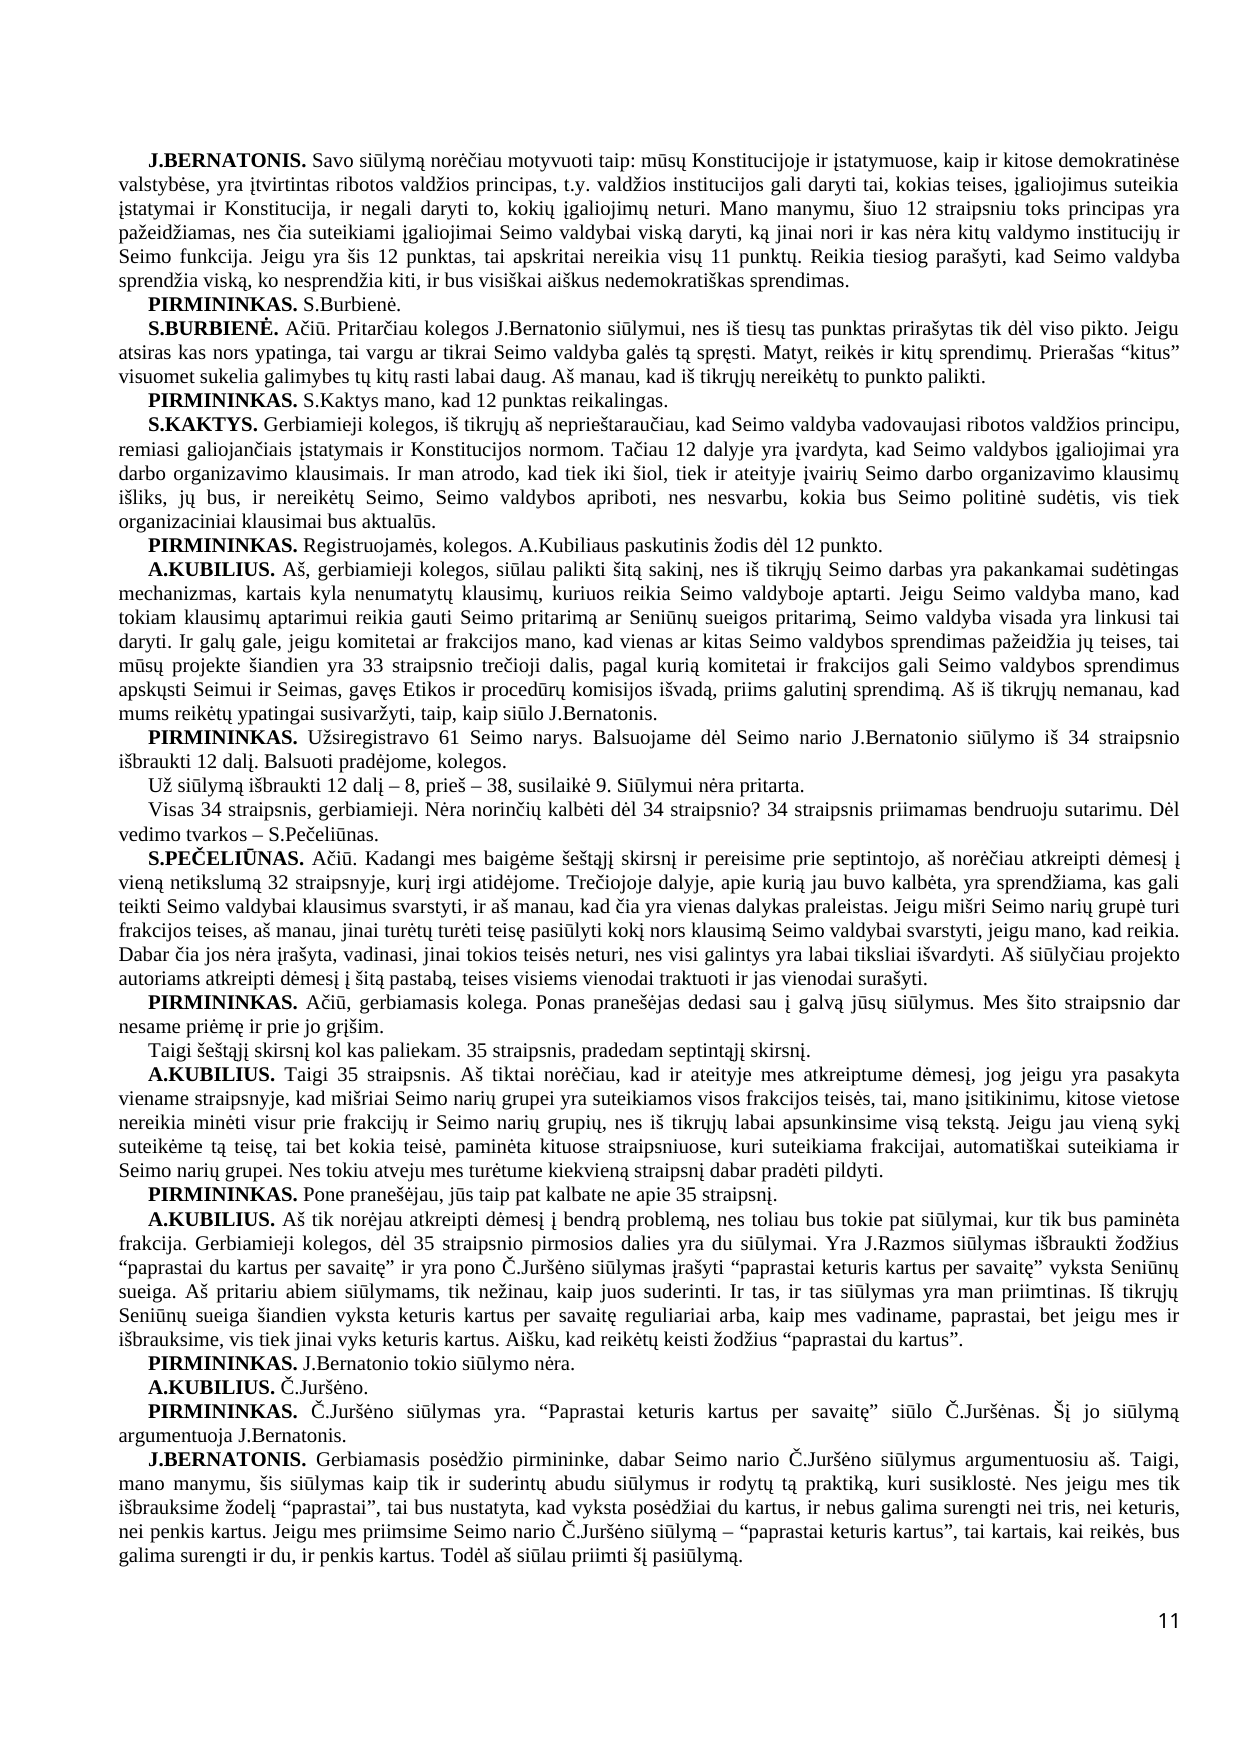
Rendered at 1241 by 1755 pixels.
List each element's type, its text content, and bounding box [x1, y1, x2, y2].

text PIRMININKAS. J.Bernatonio tokio siūlymo nėra. [118, 1351, 1181, 1375]
text S.BURBIENĖ. Ačiū. Pritarčiau kolegos J.Bernatonio siūlymui, nes iš tiesų tas punktas prirašytas tik dėl viso pikto. Jeigu atsiras kas nors ypatinga, tai vargu ar tikrai Seimo valdyba galės tą spręsti. Matyt, reikės ir kitų sprendimų. Prierašas “kitus” visuomet sukelia galimybes tų kitų rasti labai daug. Aš manau, kad iš tikrųjų nereikėtų to punkto palikti. [118, 316, 1181, 388]
text A.KUBILIUS. Č.Juršėno. [118, 1375, 1181, 1399]
text PIRMININKAS. Č.Juršėno siūlymas yra. “Paprastai keturis kartus per savaitę” siūlo Č.Juršėnas. Šį jo siūlymą argumentuoja J.Bernatonis. [118, 1399, 1181, 1447]
text PIRMININKAS. Pone pranešėjau, jūs taip pat kalbate ne apie 35 straipsnį. [118, 1182, 1181, 1206]
text PIRMININKAS. Registruojamės, kolegos. A.Kubiliaus paskutinis žodis dėl 12 punkto. [118, 533, 1181, 557]
text PIRMININKAS. S.Burbienė. [118, 292, 1181, 316]
text Visas 34 straipsnis, gerbiamieji. Nėra norinčių kalbėti dėl 34 straipsnio? 34 straipsnis priimamas bendruoju sutarimu. Dėl vedimo tvarkos – S.Pečeliūnas. [118, 797, 1181, 846]
text A.KUBILIUS. Aš, gerbiamieji kolegos, siūlau palikti šitą sakinį, nes iš tikrųjų Seimo darbas yra pakankamai sudėtingas mechanizmas, kartais kyla nenumatytų klausimų, kuriuos reikia Seimo valdyboje aptarti. Jeigu Seimo valdyba mano, kad tokiam klausimų aptarimui reikia gauti Seimo pritarimą ar Seniūnų sueigos pritarimą, Seimo valdyba visada yra linkusi tai daryti. Ir galų gale, jeigu komitetai ar frakcijos mano, kad vienas ar kitas Seimo valdybos sprendimas pažeidžia jų teises, tai mūsų projekte šiandien yra 33 straipsnio trečioji dalis, pagal kurią komitetai ir frakcijos gali Seimo valdybos sprendimus apskųsti Seimui ir Seimas, gavęs Etikos ir procedūrų komisijos išvadą, priims galutinį sprendimą. Aš iš tikrųjų nemanau, kad mums reikėtų ypatingai susivaržyti, taip, kaip siūlo J.Bernatonis. [118, 557, 1181, 725]
text PIRMININKAS. Ačiū, gerbiamasis kolega. Ponas pranešėjas dedasi sau į galvą jūsų siūlymus. Mes šito straipsnio dar nesame priėmę ir prie jo grįšim. [118, 990, 1181, 1038]
text S.PEČELIŪNAS. Ačiū. Kadangi mes baigėme šeštąjį skirsnį ir pereisime prie septintojo, aš norėčiau atkreipti dėmesį į vieną netikslumą 32 straipsnyje, kurį irgi atidėjome. Trečiojoje dalyje, apie kurią jau buvo kalbėta, yra sprendžiama, kas gali teikti Seimo valdybai klausimus svarstyti, ir aš manau, kad čia yra vienas dalykas praleistas. Jeigu mišri Seimo narių grupė turi frakcijos teises, aš manau, jinai turėtų turėti teisę pasiūlyti kokį nors klausimą Seimo valdybai svarstyti, jeigu mano, kad reikia. Dabar čia jos nėra įrašyta, vadinasi, jinai tokios teisės neturi, nes visi galintys yra labai tiksliai išvardyti. Aš siūlyčiau projekto autoriams atkreipti dėmesį į šitą pastabą, teises visiems vienodai traktuoti ir jas vienodai surašyti. [118, 846, 1181, 990]
text PIRMININKAS. S.Kaktys mano, kad 12 punktas reikalingas. [118, 388, 1181, 412]
text A.KUBILIUS. Aš tik norėjau atkreipti dėmesį į bendrą problemą, nes toliau bus tokie pat siūlymai, kur tik bus paminėta frakcija. Gerbiamieji kolegos, dėl 35 straipsnio pirmosios dalies yra du siūlymai. Yra J.Razmos siūlymas išbraukti žodžius “paprastai du kartus per savaitę” ir yra pono Č.Juršėno siūlymas įrašyti “paprastai keturis kartus per savaitę” vyksta Seniūnų sueiga. Aš pritariu abiem siūlymams, tik nežinau, kaip juos suderinti. Ir tas, ir tas siūlymas yra man priimtinas. Iš tikrųjų Seniūnų sueiga šiandien vyksta keturis kartus per savaitę reguliariai arba, kaip mes vadiname, paprastai, bet jeigu mes ir išbrauksime, vis tiek jinai vyks keturis kartus. Aišku, kad reikėtų keisti žodžius “paprastai du kartus”. [118, 1206, 1181, 1351]
text J.BERNATONIS. Gerbiamasis posėdžio pirmininke, dabar Seimo nario Č.Juršėno siūlymus argumentuosiu aš. Taigi, mano manymu, šis siūlymas kaip tik ir suderintų abudu siūlymus ir rodytų tą praktiką, kuri susiklostė. Nes jeigu mes tik išbrauksime žodelį “paprastai”, tai bus nustatyta, kad vyksta posėdžiai du kartus, ir nebus galima surengti nei tris, nei keturis, nei penkis kartus. Jeigu mes priimsime Seimo nario Č.Juršėno siūlymą – “paprastai keturis kartus”, tai kartais, kai reikės, bus galima surengti ir du, ir penkis kartus. Todėl aš siūlau priimti šį pasiūlymą. [118, 1447, 1181, 1567]
text J.BERNATONIS. Savo siūlymą norėčiau motyvuoti taip: mūsų Konstitucijoje ir įstatymuose, kaip ir kitose demokratinėse valstybėse, yra įtvirtintas ribotos valdžios principas, t.y. valdžios institucijos gali daryti tai, kokias teises, įgaliojimus suteikia įstatymai ir Konstitucija, ir negali daryti to, kokių įgaliojimų neturi. Mano manymu, šiuo 12 straipsniu toks principas yra pažeidžiamas, nes čia suteikiami įgaliojimai Seimo valdybai viską daryti, ką jinai nori ir kas nėra kitų valdymo institucijų ir Seimo funkcija. Jeigu yra šis 12 punktas, tai apskritai nereikia visų 11 punktų. Reikia tiesiog parašyti, kad Seimo valdyba sprendžia viską, ko nesprendžia kiti, ir bus visiškai aiškus nedemokratiškas sprendimas. [118, 148, 1181, 292]
text Už siūlymą išbraukti 12 dalį – 8, prieš – 38, susilaikė 9. Siūlymui nėra pritarta. [118, 773, 1181, 797]
text A.KUBILIUS. Taigi 35 straipsnis. Aš tiktai norėčiau, kad ir ateityje mes atkreiptume dėmesį, jog jeigu yra pasakyta viename straipsnyje, kad mišriai Seimo narių grupei yra suteikiamos visos frakcijos teisės, tai, mano įsitikinimu, kitose vietose nereikia minėti visur prie frakcijų ir Seimo narių grupių, nes iš tikrųjų labai apsunkinsime visą tekstą. Jeigu jau vieną sykį suteikėme tą teisę, tai bet kokia teisė, paminėta kituose straipsniuose, kuri suteikiama frakcijai, automatiškai suteikiama ir Seimo narių grupei. Nes tokiu atveju mes turėtume kiekvieną straipsnį dabar pradėti pildyti. [118, 1062, 1181, 1182]
text S.KAKTYS. Gerbiamieji kolegos, iš tikrųjų aš neprieštaraučiau, kad Seimo valdyba vadovaujasi ribotos valdžios principu, remiasi galiojančiais įstatymais ir Konstitucijos normom. Tačiau 12 dalyje yra įvardyta, kad Seimo valdybos įgaliojimai yra darbo organizavimo klausimais. Ir man atrodo, kad tiek iki šiol, tiek ir ateityje įvairių Seimo darbo organizavimo klausimų išliks, jų bus, ir nereikėtų Seimo, Seimo valdybos apriboti, nes nesvarbu, kokia bus Seimo politinė sudėtis, vis tiek organizaciniai klausimai bus aktualūs. [118, 412, 1181, 533]
text Taigi šeštąjį skirsnį kol kas paliekam. 35 straipsnis, pradedam septintąjį skirsnį. [118, 1038, 1181, 1062]
text PIRMININKAS. Užsiregistravo 61 Seimo narys. Balsuojame dėl Seimo nario J.Bernatonio siūlymo iš 34 straipsnio išbraukti 12 dalį. Balsuoti pradėjome, kolegos. [118, 725, 1181, 773]
